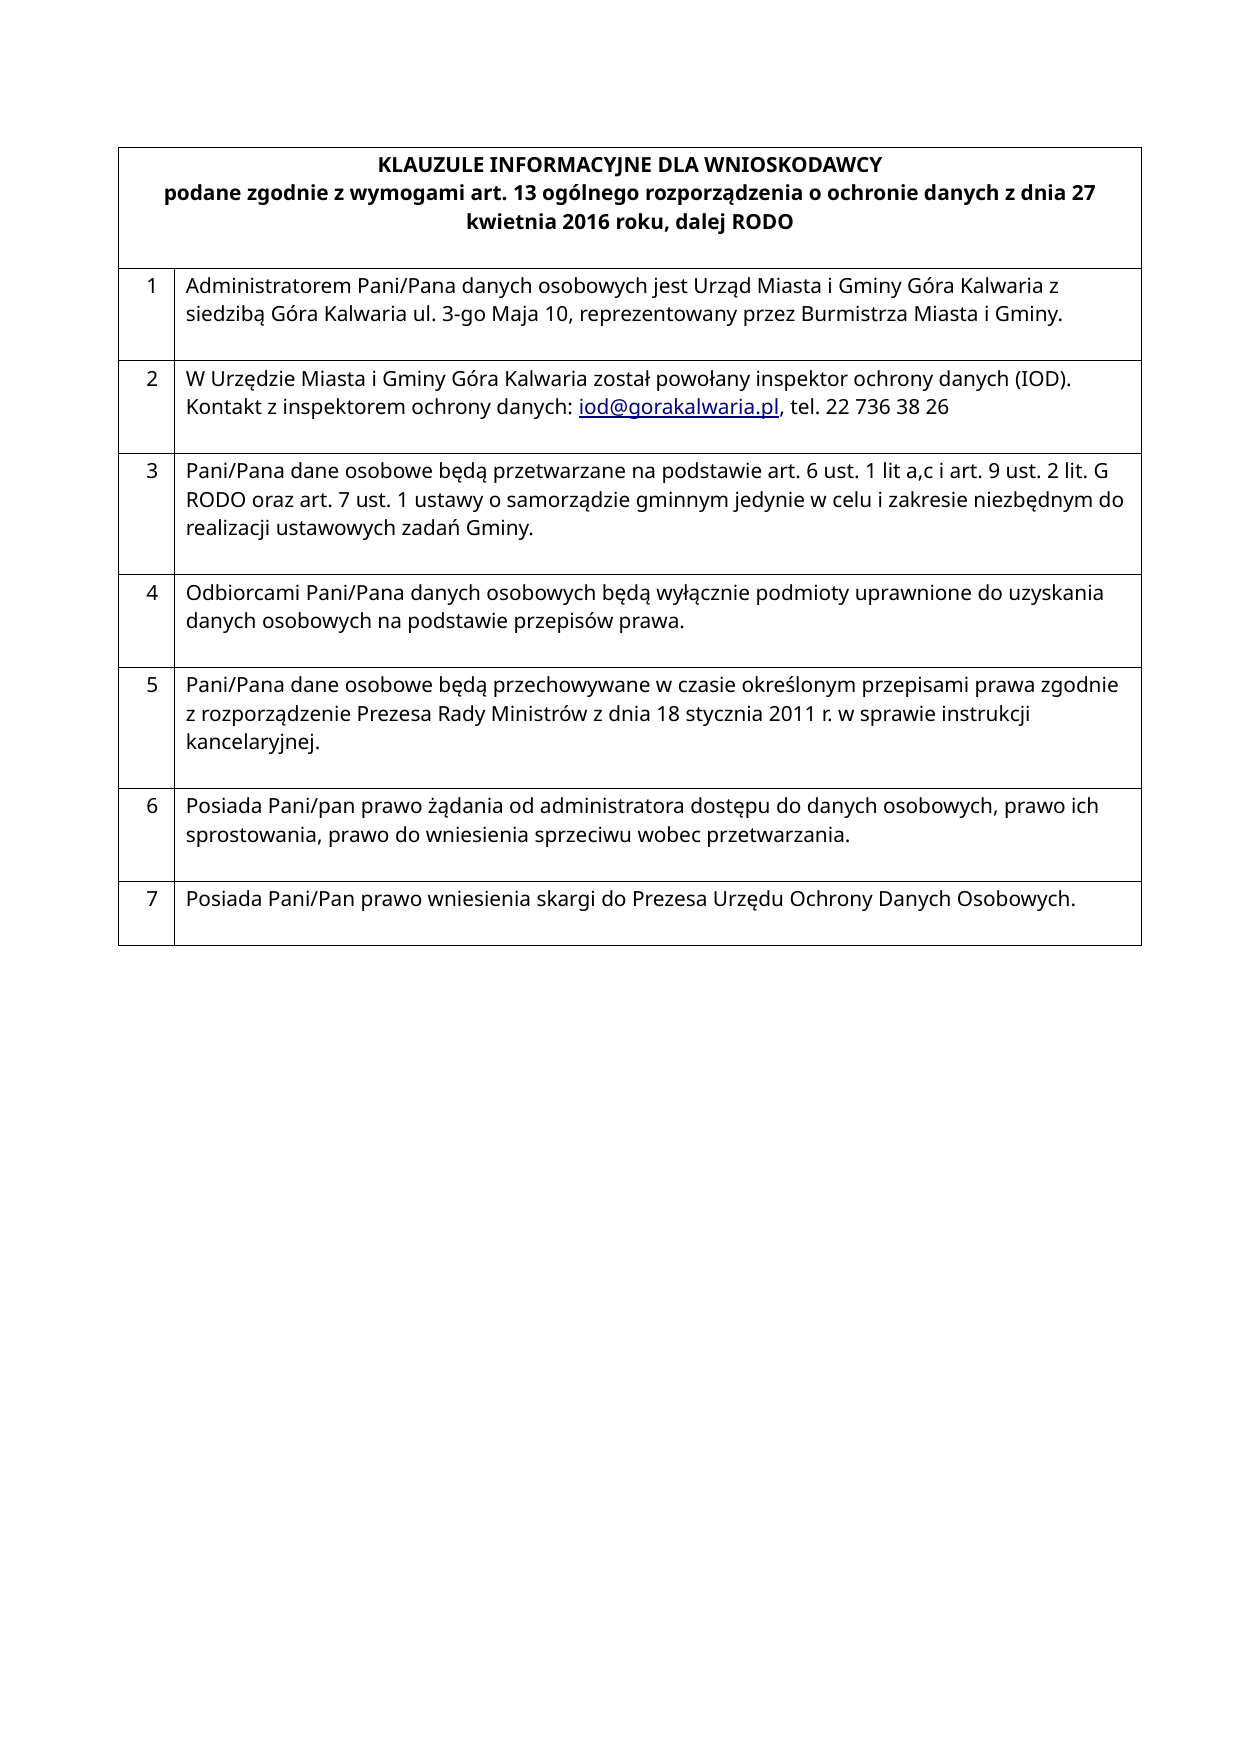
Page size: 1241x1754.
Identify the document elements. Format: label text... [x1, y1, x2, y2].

table_cell Posiada Pani/pan prawo żądania od administratora dostępu do danych osobowych, prawo ich sprostowania, prawo do wniesienia sprzeciwu wobec przetwarzania. [175, 789, 1141, 881]
table_cell 6 [119, 789, 174, 881]
table_cell Administratorem Pani/Pana danych osobowych jest Urząd Miasta i Gminy Góra Kalwaria z siedzibą Góra Kalwaria ul. 3-go Maja 10, reprezentowany przez Burmistrza Miasta i Gminy. [175, 269, 1141, 360]
table_cell 7 [119, 882, 174, 945]
table_header KLAUZULE INFORMACYJNE DLA WNIOSKODAWCY podane zgodnie z wymogami art. 13 ogólnego rozporządzenia o ochronie danych z dnia 27 kwietnia 2016 roku, dalej RODO [119, 148, 1141, 268]
table_cell Pani/Pana dane osobowe będą przetwarzane na podstawie art. 6 ust. 1 lit a,c i art. 9 ust. 2 lit. G RODO oraz art. 7 ust. 1 ustawy o samorządzie gminnym jedynie w celu i zakresie niezbędnym do realizacji ustawowych zadań Gminy. [175, 454, 1141, 574]
table_cell 3 [119, 454, 174, 574]
table_cell Odbiorcami Pani/Pana danych osobowych będą wyłącznie podmioty uprawnione do uzyskania danych osobowych na podstawie przepisów prawa. [175, 575, 1141, 667]
table_cell 2 [119, 361, 174, 453]
table_cell 1 [119, 269, 174, 360]
table_cell 4 [119, 575, 174, 667]
table_cell Posiada Pani/Pan prawo wniesienia skargi do Prezesa Urzędu Ochrony Danych Osobowych. [175, 882, 1141, 945]
table_cell 5 [119, 668, 174, 788]
table_cell Pani/Pana dane osobowe będą przechowywane w czasie określonym przepisami prawa zgodnie z rozporządzenie Prezesa Rady Ministrów z dnia 18 stycznia 2011 r. w sprawie instrukcji kancelaryjnej. [175, 668, 1141, 788]
table_cell W Urzędzie Miasta i Gminy Góra Kalwaria został powołany inspektor ochrony danych (IOD). Kontakt z inspektorem ochrony danych: iod@gorakalwaria.pl, tel. 22 736 38 26 [175, 361, 1141, 453]
